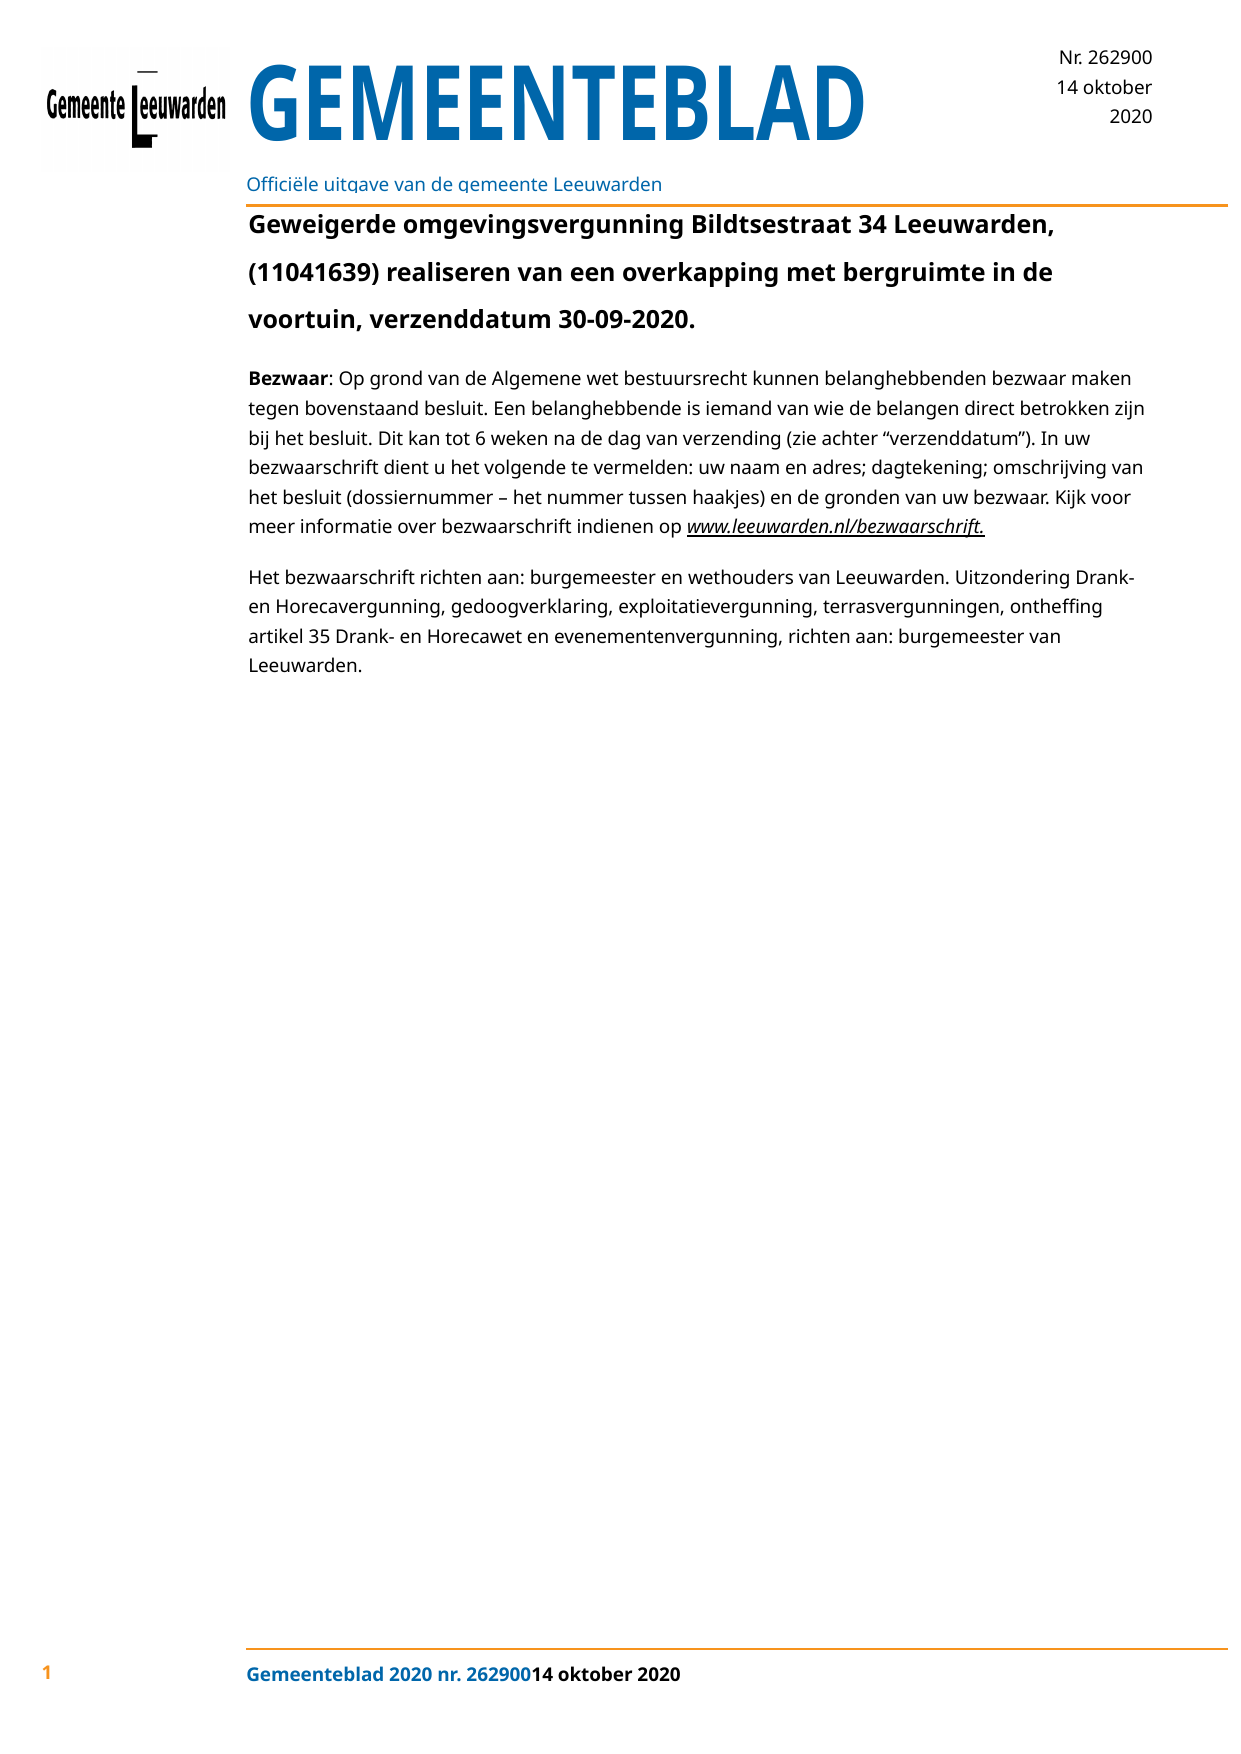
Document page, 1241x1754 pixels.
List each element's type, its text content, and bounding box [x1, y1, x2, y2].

text Geweigerde omgevingsvergunning Bildtsestraat 34 Leeuwarden, (11041639) realiseren van een overkapping met bergruimte in de voortuin, verzenddatum 30-09-2020. [248, 207, 1152, 336]
text Bezwaar: Op grond van de Algemene wet bestuursrecht kunnen belanghebbenden bezwaar maken tegen bovenstaand besluit. Een belanghebbende is iemand van wie de belangen direct betrokken zijn bij het besluit. Dit kan tot 6 weken na de dag van verzending (zie achter “verzenddatum”). In uw bezwaarschrift dient u het volgende te vermelden: uw naam en adres; dagtekening; omschrijving van het besluit (dossiernummer – het nummer tussen haakjes) en de gronden van uw bezwaar. Kijk voor meer informatie over bezwaarschrift indienen op www.leeuwarden.nl/bezwaarschrift. [248, 366, 1152, 539]
picture [41, 47, 231, 172]
text Het bezwaarschrift richten aan: burgemeester en wethouders van Leeuwarden. Uitzondering Drank- en Horecavergunning, gedoogverklaring, exploitatievergunning, terrasvergunningen, ontheffing artikel 35 Drank- en Horecawet en evenementenvergunning, richten aan: burgemeester van Leeuwarden. [248, 564, 1152, 678]
